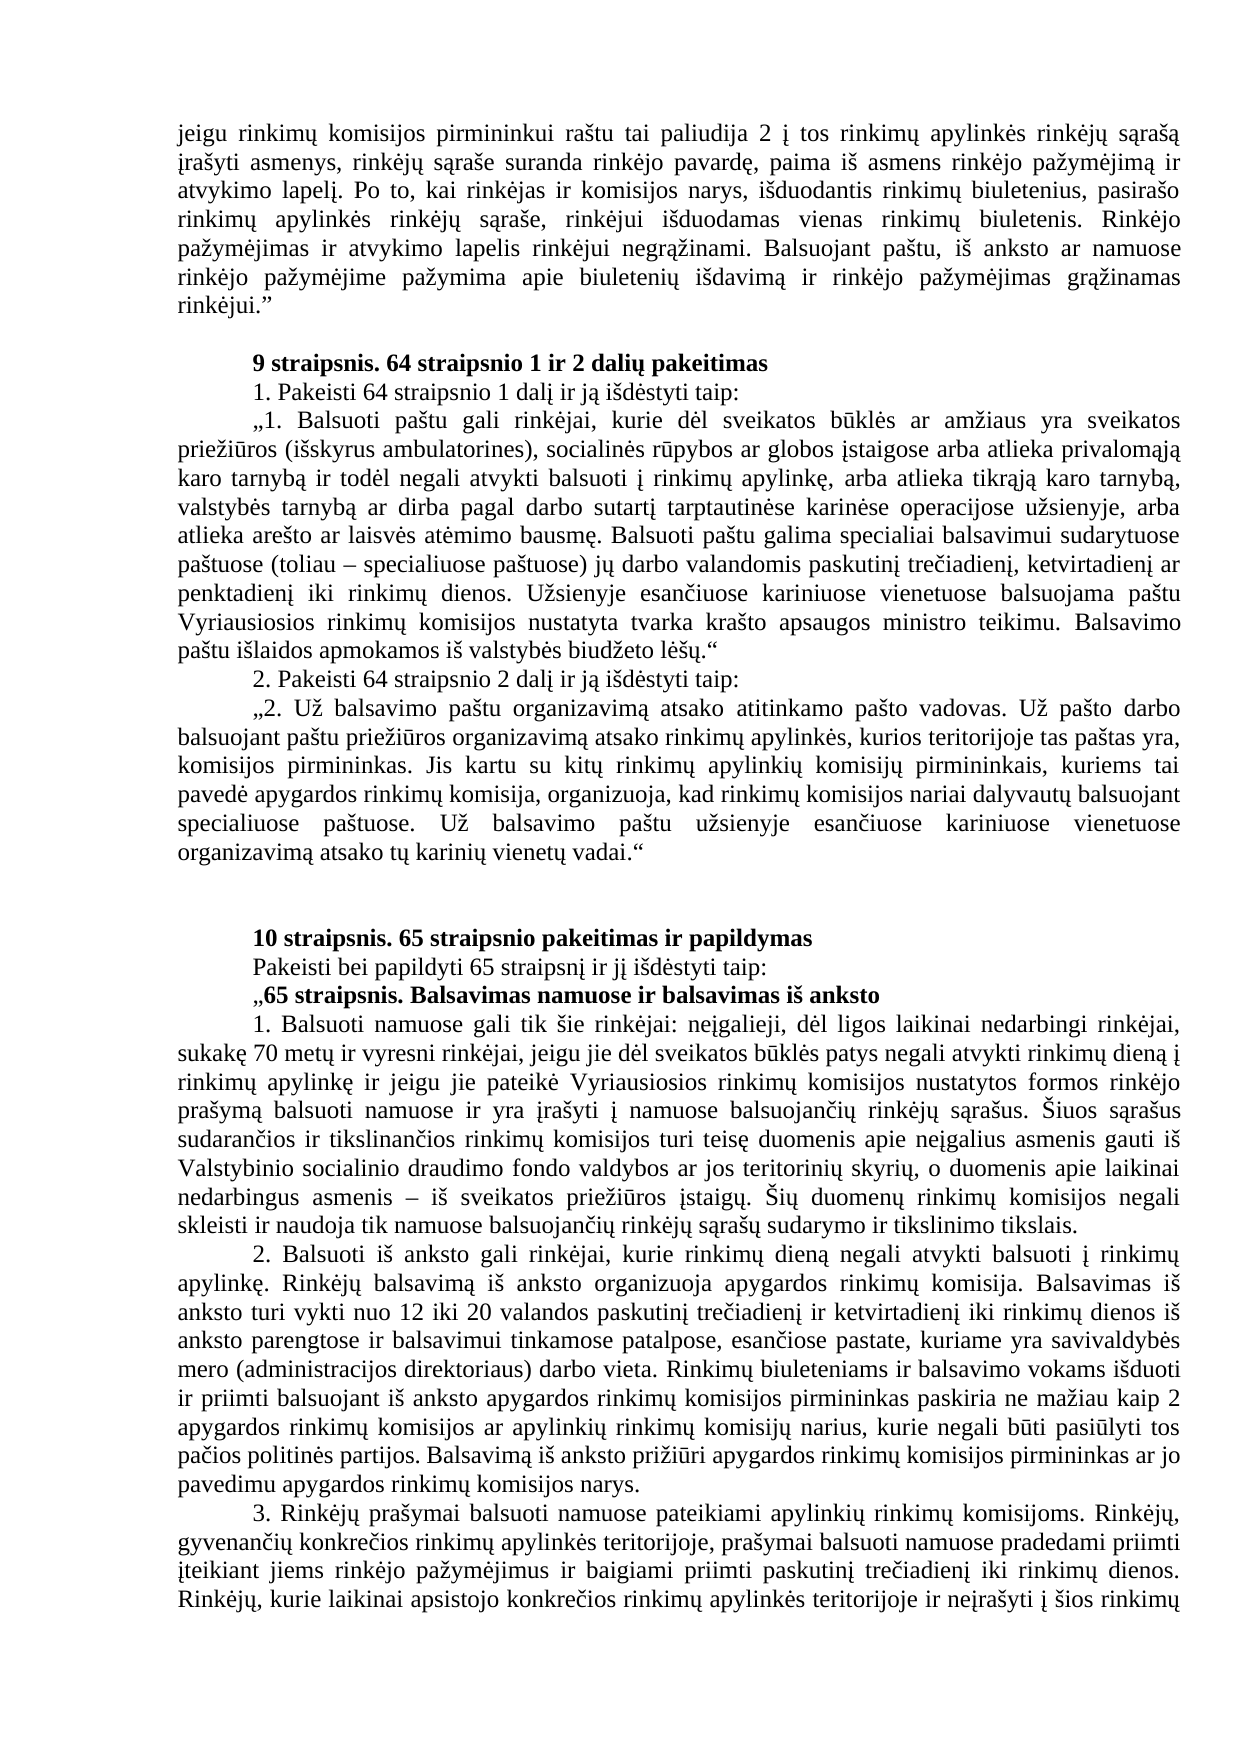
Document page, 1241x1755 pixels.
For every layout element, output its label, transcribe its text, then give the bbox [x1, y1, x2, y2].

text „2. Už balsavimo paštu organizavimą atsako atitinkamo pašto vadovas. Už pašto darbo balsuojant paštu priežiūros organizavimą atsako rinkimų apylinkės, kurios teritorijoje tas paštas yra, komisijos pirmininkas. Jis kartu su kitų rinkimų apylinkių komisijų pirmininkais, kuriems tai pavedė apygardos rinkimų komisija, organizuoja, kad rinkimų komisijos nariai dalyvautų balsuojant specialiuose paštuose. Už balsavimo paštu užsienyje esančiuose kariniuose vienetuose organizavimą atsako tų karinių vienetų vadai.“ [177, 693, 1181, 866]
text 1. Pakeisti 64 straipsnio 1 dalį ir ją išdėstyti taip: [177, 377, 1181, 406]
text „65 straipsnis. Balsavimas namuose ir balsavimas iš anksto [177, 981, 1181, 1009]
text 3. Rinkėjų prašymai balsuoti namuose pateikiami apylinkių rinkimų komisijoms. Rinkėjų, gyvenančių konkrečios rinkimų apylinkės teritorijoje, prašymai balsuoti namuose pradedami priimti įteikiant jiems rinkėjo pažymėjimus ir baigiami priimti paskutinį trečiadienį iki rinkimų dienos. Rinkėjų, kurie laikinai apsistojo konkrečios rinkimų apylinkės teritorijoje ir neįrašyti į šios rinkimų [177, 1498, 1181, 1613]
text 1. Balsuoti namuose gali tik šie rinkėjai: neįgalieji, dėl ligos laikinai nedarbingi rinkėjai, sukakę 70 metų ir vyresni rinkėjai, jeigu jie dėl sveikatos būklės patys negali atvykti rinkimų dieną į rinkimų apylinkę ir jeigu jie pateikė Vyriausiosios rinkimų komisijos nustatytos formos rinkėjo prašymą balsuoti namuose ir yra įrašyti į namuose balsuojančių rinkėjų sąrašus. Šiuos sąrašus sudarančios ir tikslinančios rinkimų komisijos turi teisę duomenis apie neįgalius asmenis gauti iš Valstybinio socialinio draudimo fondo valdybos ar jos teritorinių skyrių, o duomenis apie laikinai nedarbingus asmenis – iš sveikatos priežiūros įstaigų. Šių duomenų rinkimų komisijos negali skleisti ir naudoja tik namuose balsuojančių rinkėjų sąrašų sudarymo ir tikslinimo tikslais. [177, 1009, 1181, 1239]
text 9 straipsnis. 64 straipsnio 1 ir 2 dalių pakeitimas [177, 348, 1181, 377]
text Pakeisti bei papildyti 65 straipsnį ir jį išdėstyti taip: [177, 952, 1181, 981]
text jeigu rinkimų komisijos pirmininkui raštu tai paliudija 2 į tos rinkimų apylinkės rinkėjų sąrašą įrašyti asmenys, rinkėjų sąraše suranda rinkėjo pavardę, paima iš asmens rinkėjo pažymėjimą ir atvykimo lapelį. Po to, kai rinkėjas ir komisijos narys, išduodantis rinkimų biuletenius, pasirašo rinkimų apylinkės rinkėjų sąraše, rinkėjui išduodamas vienas rinkimų biuletenis. Rinkėjo pažymėjimas ir atvykimo lapelis rinkėjui negrąžinami. Balsuojant paštu, iš anksto ar namuose rinkėjo pažymėjime pažymima apie biuletenių išdavimą ir rinkėjo pažymėjimas grąžinamas rinkėjui.” [177, 118, 1181, 319]
text 2. Balsuoti iš anksto gali rinkėjai, kurie rinkimų dieną negali atvykti balsuoti į rinkimų apylinkę. Rinkėjų balsavimą iš anksto organizuoja apygardos rinkimų komisija. Balsavimas iš anksto turi vykti nuo 12 iki 20 valandos paskutinį trečiadienį ir ketvirtadienį iki rinkimų dienos iš anksto parengtose ir balsavimui tinkamose patalpose, esančiose pastate, kuriame yra savivaldybės mero (administracijos direktoriaus) darbo vieta. Rinkimų biuleteniams ir balsavimo vokams išduoti ir priimti balsuojant iš anksto apygardos rinkimų komisijos pirmininkas paskiria ne mažiau kaip 2 apygardos rinkimų komisijos ar apylinkių rinkimų komisijų narius, kurie negali būti pasiūlyti tos pačios politinės partijos. Balsavimą iš anksto prižiūri apygardos rinkimų komisijos pirmininkas ar jo pavedimu apygardos rinkimų komisijos narys. [177, 1239, 1181, 1498]
text „1. Balsuoti paštu gali rinkėjai, kurie dėl sveikatos būklės ar amžiaus yra sveikatos priežiūros (išskyrus ambulatorines), socialinės rūpybos ar globos įstaigose arba atlieka privalomąją karo tarnybą ir todėl negali atvykti balsuoti į rinkimų apylinkę, arba atlieka tikrąją karo tarnybą, valstybės tarnybą ar dirba pagal darbo sutartį tarptautinėse karinėse operacijose užsienyje, arba atlieka arešto ar laisvės atėmimo bausmę. Balsuoti paštu galima specialiai balsavimui sudarytuose paštuose (toliau – specialiuose paštuose) jų darbo valandomis paskutinį trečiadienį, ketvirtadienį ar penktadienį iki rinkimų dienos. Užsienyje esančiuose kariniuose vienetuose balsuojama paštu Vyriausiosios rinkimų komisijos nustatyta tvarka krašto apsaugos ministro teikimu. Balsavimo paštu išlaidos apmokamos iš valstybės biudžeto lėšų.“ [177, 406, 1181, 664]
text 2. Pakeisti 64 straipsnio 2 dalį ir ją išdėstyti taip: [177, 664, 1181, 693]
text 10 straipsnis. 65 straipsnio pakeitimas ir papildymas [177, 923, 1181, 952]
